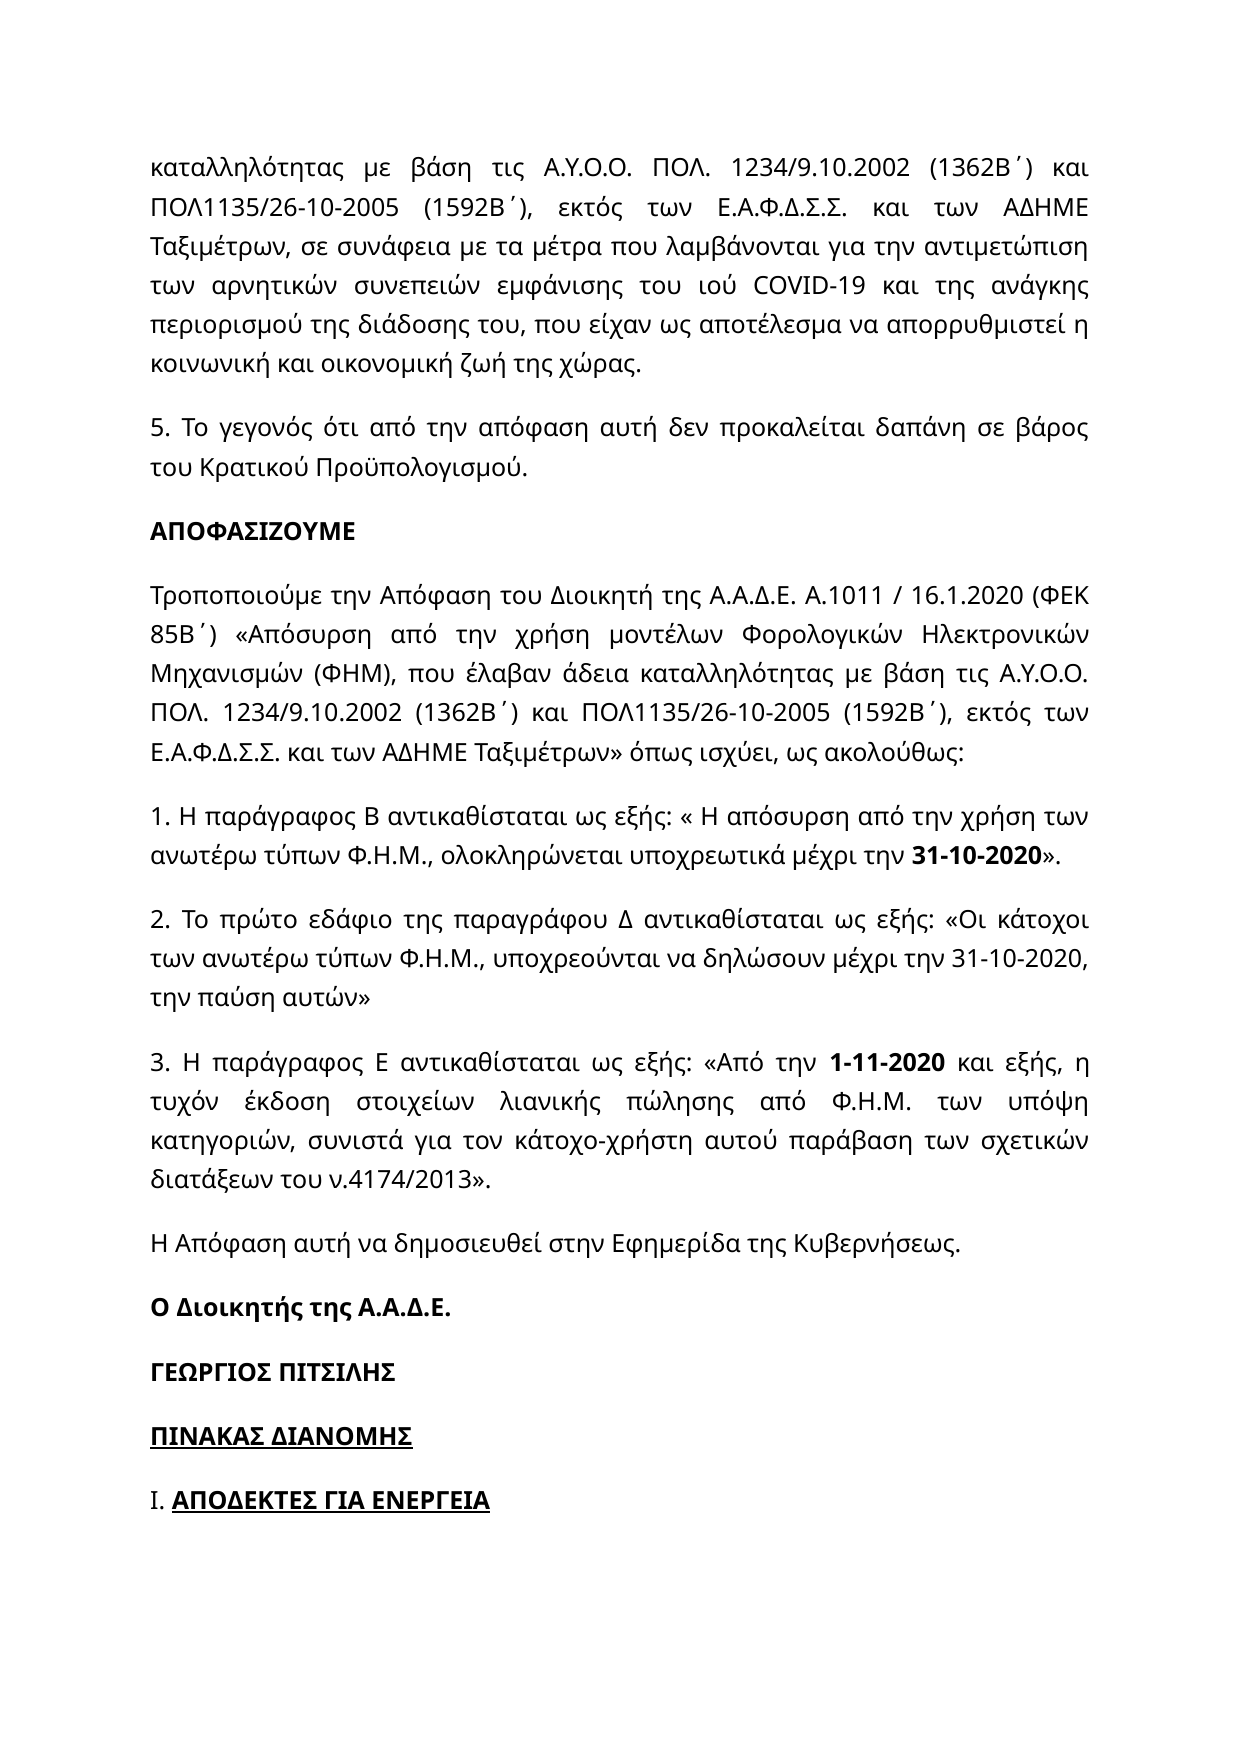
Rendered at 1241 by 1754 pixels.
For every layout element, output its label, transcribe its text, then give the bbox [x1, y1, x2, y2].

text Η Απόφαση αυτή να δημοσιευθεί στην Εφημερίδα της Κυβερνήσεως. [150, 1226, 1090, 1260]
text 2. Το πρώτο εδάφιο της παραγράφου Δ αντικαθίσταται ως εξής: «Οι κάτοχοι των ανωτέρω τύπων Φ.Η.Μ., υποχρεούνται να δηλώσουν μέχρι την 31-10-2020, την παύση αυτών» [150, 902, 1090, 1014]
text ΠΙΝΑΚΑΣ ΔΙΑΝΟΜΗΣ [150, 1418, 1090, 1452]
text Ο Διοικητής της Α.Α.Δ.Ε. [150, 1290, 1090, 1324]
text 3. Η παράγραφος Ε αντικαθίσταται ως εξής: «Από την 1-11-2020 και εξής, η τυχόν έκδοση στοιχείων λιανικής πώλησης από Φ.Η.Μ. των υπόψη κατηγοριών, συνιστά για τον κάτοχο-χρήστη αυτού παράβαση των σχετικών διατάξεων του ν.4174/2013». [150, 1044, 1090, 1196]
text καταλληλότητας με βάση τις Α.Υ.Ο.Ο. ΠΟΛ. 1234/9.10.2002 (1362Β΄) και ΠΟΛ1135/26-10-2005 (1592Β΄), εκτός των Ε.Α.Φ.Δ.Σ.Σ. και των ΑΔΗΜΕ Ταξιμέτρων, σε συνάφεια με τα μέτρα που λαμβάνονται για την αντιμετώπιση των αρνητικών συνεπειών εμφάνισης του ιού COVID-19 και της ανάγκης περιορισμού της διάδοσης του, που είχαν ως αποτέλεσμα να απορρυθμιστεί η κοινωνική και οικονομική ζωή της χώρας. [150, 150, 1090, 380]
text Τροποποιούμε την Απόφαση του Διοικητή της Α.Α.Δ.Ε. Α.1011 / 16.1.2020 (ΦΕΚ 85Β΄) «Απόσυρση από την χρήση μοντέλων Φορολογικών Ηλεκτρονικών Μηχανισμών (ΦΗΜ), που έλαβαν άδεια καταλληλότητας με βάση τις Α.Υ.Ο.Ο. ΠΟΛ. 1234/9.10.2002 (1362Β΄) και ΠΟΛ1135/26-10-2005 (1592Β΄), εκτός των Ε.Α.Φ.Δ.Σ.Σ. και των ΑΔΗΜΕ Ταξιμέτρων» όπως ισχύει, ως ακολούθως: [150, 577, 1090, 768]
text 1. Η παράγραφος Β αντικαθίσταται ως εξής: « Η απόσυρση από την χρήση των ανωτέρω τύπων Φ.Η.Μ., ολοκληρώνεται υποχρεωτικά μέχρι την 31-10-2020». [150, 798, 1090, 872]
text I. ΑΠΟΔΕΚΤΕΣ ΓΙΑ ΕΝΕΡΓΕΙΑ [150, 1482, 1090, 1517]
text 5. Το γεγονός ότι από την απόφαση αυτή δεν προκαλείται δαπάνη σε βάρος του Κρατικού Προϋπολογισμού. [150, 410, 1090, 483]
text ΑΠΟΦΑΣΙΖΟΥΜΕ [150, 513, 1090, 547]
text ΓΕΩΡΓΙΟΣ ΠΙΤΣΙΛΗΣ [150, 1354, 1090, 1388]
